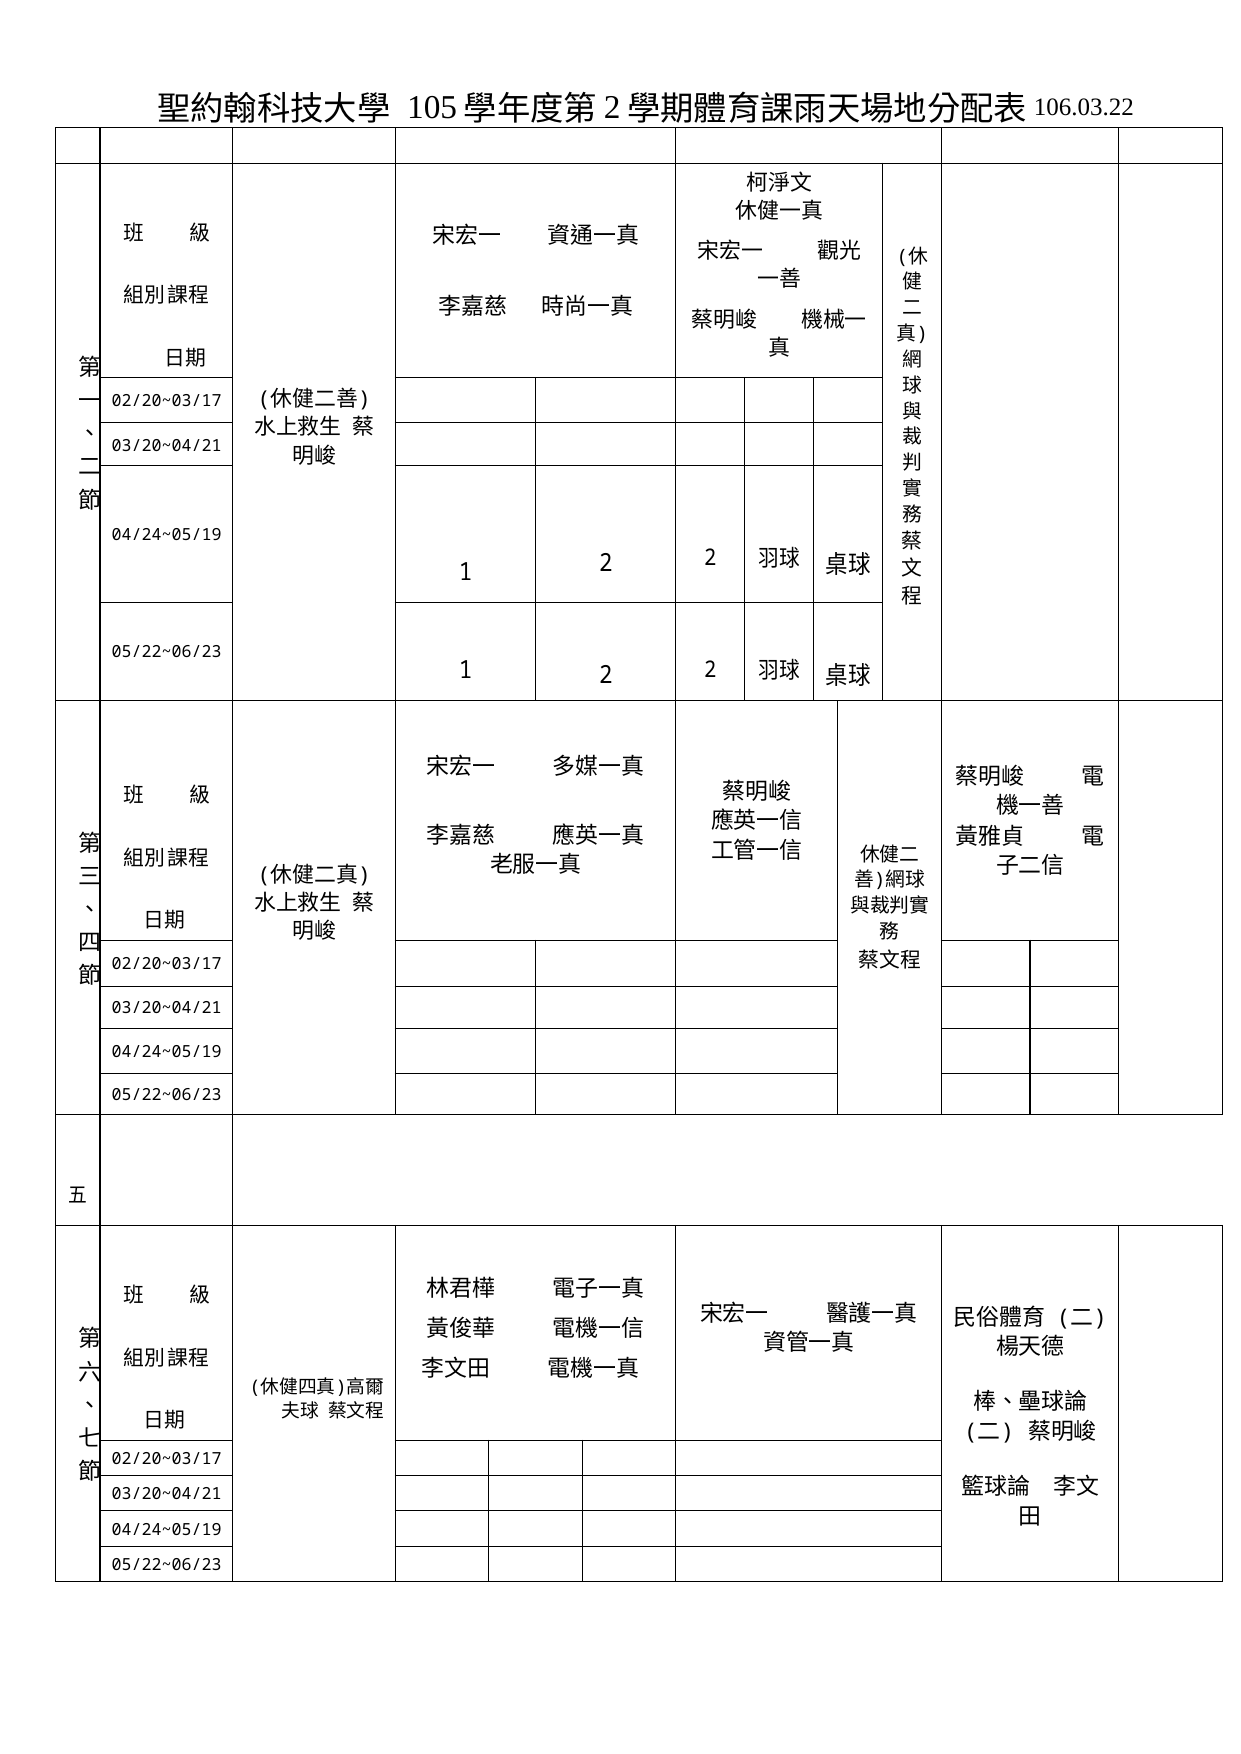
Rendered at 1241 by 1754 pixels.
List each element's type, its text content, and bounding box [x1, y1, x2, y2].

table_cell 民俗體育 (二) 楊天德 棒、壘球論(二) 蔡明峻 籃球論 李文田 [942, 1226, 1118, 1581]
table_cell 1 [942, 1029, 1029, 1072]
table_cell 05/22~06/23 [101, 1547, 232, 1581]
table_cell 桌球 [583, 1441, 675, 1475]
table_cell [883, 1115, 941, 1225]
table_cell 03/20~04/21 [101, 423, 232, 465]
table_cell 02/20~03/17 [101, 1441, 232, 1475]
table_cell [676, 1115, 744, 1225]
table_cell [395, 1115, 489, 1225]
table_cell 2 [396, 1511, 488, 1546]
table_cell 橄欖球 [489, 1547, 582, 1581]
table_cell 宋宏一 多媒一真 李嘉慈 應英一真 老服一真 [396, 701, 675, 939]
table_cell 05/22~06/23 [101, 1074, 232, 1114]
table_cell 班級 組別課程 日期 [101, 701, 232, 939]
table_cell 2 [676, 1476, 941, 1510]
table_cell 3 [814, 423, 882, 465]
table_cell 休健二善)網球與裁判實務 蔡文程 [838, 701, 941, 1114]
table_cell 蔡明峻 電機一善 黃雅貞 電子二信 [942, 701, 1118, 939]
table_cell 2 [536, 378, 675, 422]
table_cell 2 [676, 1029, 837, 1072]
table_header 星期三 [676, 128, 941, 162]
table_cell (休健四真)高爾夫球 蔡文程 [233, 1226, 395, 1581]
table_cell [814, 1115, 837, 1225]
table_cell 羽球 [396, 941, 535, 986]
table_cell 2 [536, 466, 675, 602]
table_cell 桌球 [814, 466, 882, 602]
table_cell 羽球 [396, 1441, 488, 1475]
table_cell [1119, 701, 1222, 1114]
table_cell 柯淨文 休健一真 宋宏一 觀光一善 蔡明峻 機械一真 [676, 164, 882, 377]
table_cell [535, 1115, 582, 1225]
table_cell (休健二善) 水上救生 蔡明峻 [233, 164, 395, 700]
table_cell 05/22~06/23 [101, 603, 232, 700]
table_cell 蔡明峻 應英一信 工管一信 [676, 701, 837, 939]
table_cell [941, 1115, 1030, 1225]
table_cell 3 [583, 1511, 675, 1546]
table_cell [1119, 1226, 1222, 1581]
table_cell 2 [745, 378, 813, 422]
table_header [101, 128, 232, 162]
table_cell 桌球 [942, 941, 1029, 986]
table_cell 1 [676, 1511, 941, 1546]
table_cell 03/20~04/21 [101, 1476, 232, 1510]
table_cell [1119, 1115, 1222, 1225]
table_cell 1 [396, 603, 535, 700]
table_cell 2 [489, 1476, 582, 1510]
table_cell [838, 1115, 882, 1225]
table_cell [1119, 164, 1222, 700]
table_cell 04/24~05/19 [101, 1511, 232, 1546]
table_cell (休健二真) 水上救生 蔡明峻 [233, 701, 395, 1114]
table_cell 桌球 [583, 1476, 675, 1510]
table_header 星期二 [396, 128, 675, 162]
table_cell 2 [396, 1547, 488, 1581]
table_header 星期一 [233, 128, 395, 162]
table_cell [942, 164, 1118, 700]
table_cell 羽球 [396, 423, 535, 465]
table_cell 3 [814, 378, 882, 422]
table_cell 羽球 [396, 378, 535, 422]
table_cell 宋宏一 資通一真 李嘉慈 時尚一真 [396, 164, 675, 377]
table_cell 1 [942, 1074, 1029, 1114]
table_cell 羽球 [1031, 987, 1118, 1028]
text 聖約翰科技大學 105學年度第2學期體育課雨天場地分配表106.03.22 [44, 64, 1196, 127]
table_cell 桌球 [942, 987, 1029, 1028]
table_cell 班級 組別課程 日期 [101, 164, 232, 377]
table_cell 04/24~05/19 [101, 466, 232, 602]
table_cell 04/24~05/19 [101, 1029, 232, 1072]
table_header 星期四 [942, 128, 1118, 162]
table_cell 羽球 [676, 423, 744, 465]
table_cell [489, 1115, 535, 1225]
table_cell 1 [396, 1029, 535, 1072]
table_cell 羽球 [745, 466, 813, 602]
table_cell 宋宏一 醫護一真 資管一真 [676, 1226, 941, 1439]
table_header [56, 128, 99, 162]
table_cell 02/20~03/17 [101, 941, 232, 986]
table_cell 2 [676, 603, 744, 700]
table_cell 第一、二節 [56, 164, 99, 700]
table_cell 班級 組別課程 日期 [101, 1226, 232, 1439]
table_cell 2 [676, 466, 744, 602]
table_cell 2 [536, 941, 675, 986]
table_cell 第三、四節 [56, 701, 99, 1114]
table_cell [745, 1115, 813, 1225]
table_cell 2 [676, 941, 837, 986]
table_cell 2 [489, 1441, 582, 1475]
table_cell 2 [536, 603, 675, 700]
table_cell 2 [536, 423, 675, 465]
table_cell 羽球 [396, 987, 535, 1028]
table_cell [233, 1115, 314, 1225]
table_cell 1 [396, 1074, 535, 1114]
table_cell 2 [1031, 1029, 1118, 1072]
table_cell 2 [536, 1074, 675, 1114]
table_cell 1 [396, 466, 535, 602]
table_cell 桌球 [814, 603, 882, 700]
table_cell 第六、七節 [56, 1226, 99, 1581]
table_cell [1030, 1115, 1119, 1225]
table_cell 2 [536, 1029, 675, 1072]
table_cell 1 [676, 1547, 941, 1581]
table_cell 羽球 [676, 378, 744, 422]
table_cell 林君樺 電子一真 黃俊華 電機一信 李文田 電機一真 [396, 1226, 675, 1439]
table_cell 02/20~03/17 [101, 378, 232, 422]
table_cell 2 [536, 987, 675, 1028]
table_cell 2 [676, 1441, 941, 1475]
table_cell 2 [676, 987, 837, 1028]
table_cell 羽球 [745, 603, 813, 700]
table_cell 羽球 [1031, 941, 1118, 986]
table_cell 2 [676, 1074, 837, 1114]
table_cell [101, 1115, 232, 1225]
table_cell (休健二真)網球與裁判實務 蔡文程 [883, 164, 941, 700]
table_cell 2 [745, 423, 813, 465]
table_cell [582, 1115, 676, 1225]
table_header 星期五 [1119, 128, 1222, 162]
table_cell 3 [583, 1547, 675, 1581]
table_cell 羽球 [396, 1476, 488, 1510]
table_cell 03/20~04/21 [101, 987, 232, 1028]
table_cell [314, 1115, 395, 1225]
table_cell 橄欖球 [489, 1511, 582, 1546]
table_cell 五 [56, 1115, 99, 1225]
table_cell 2 [1031, 1074, 1118, 1114]
